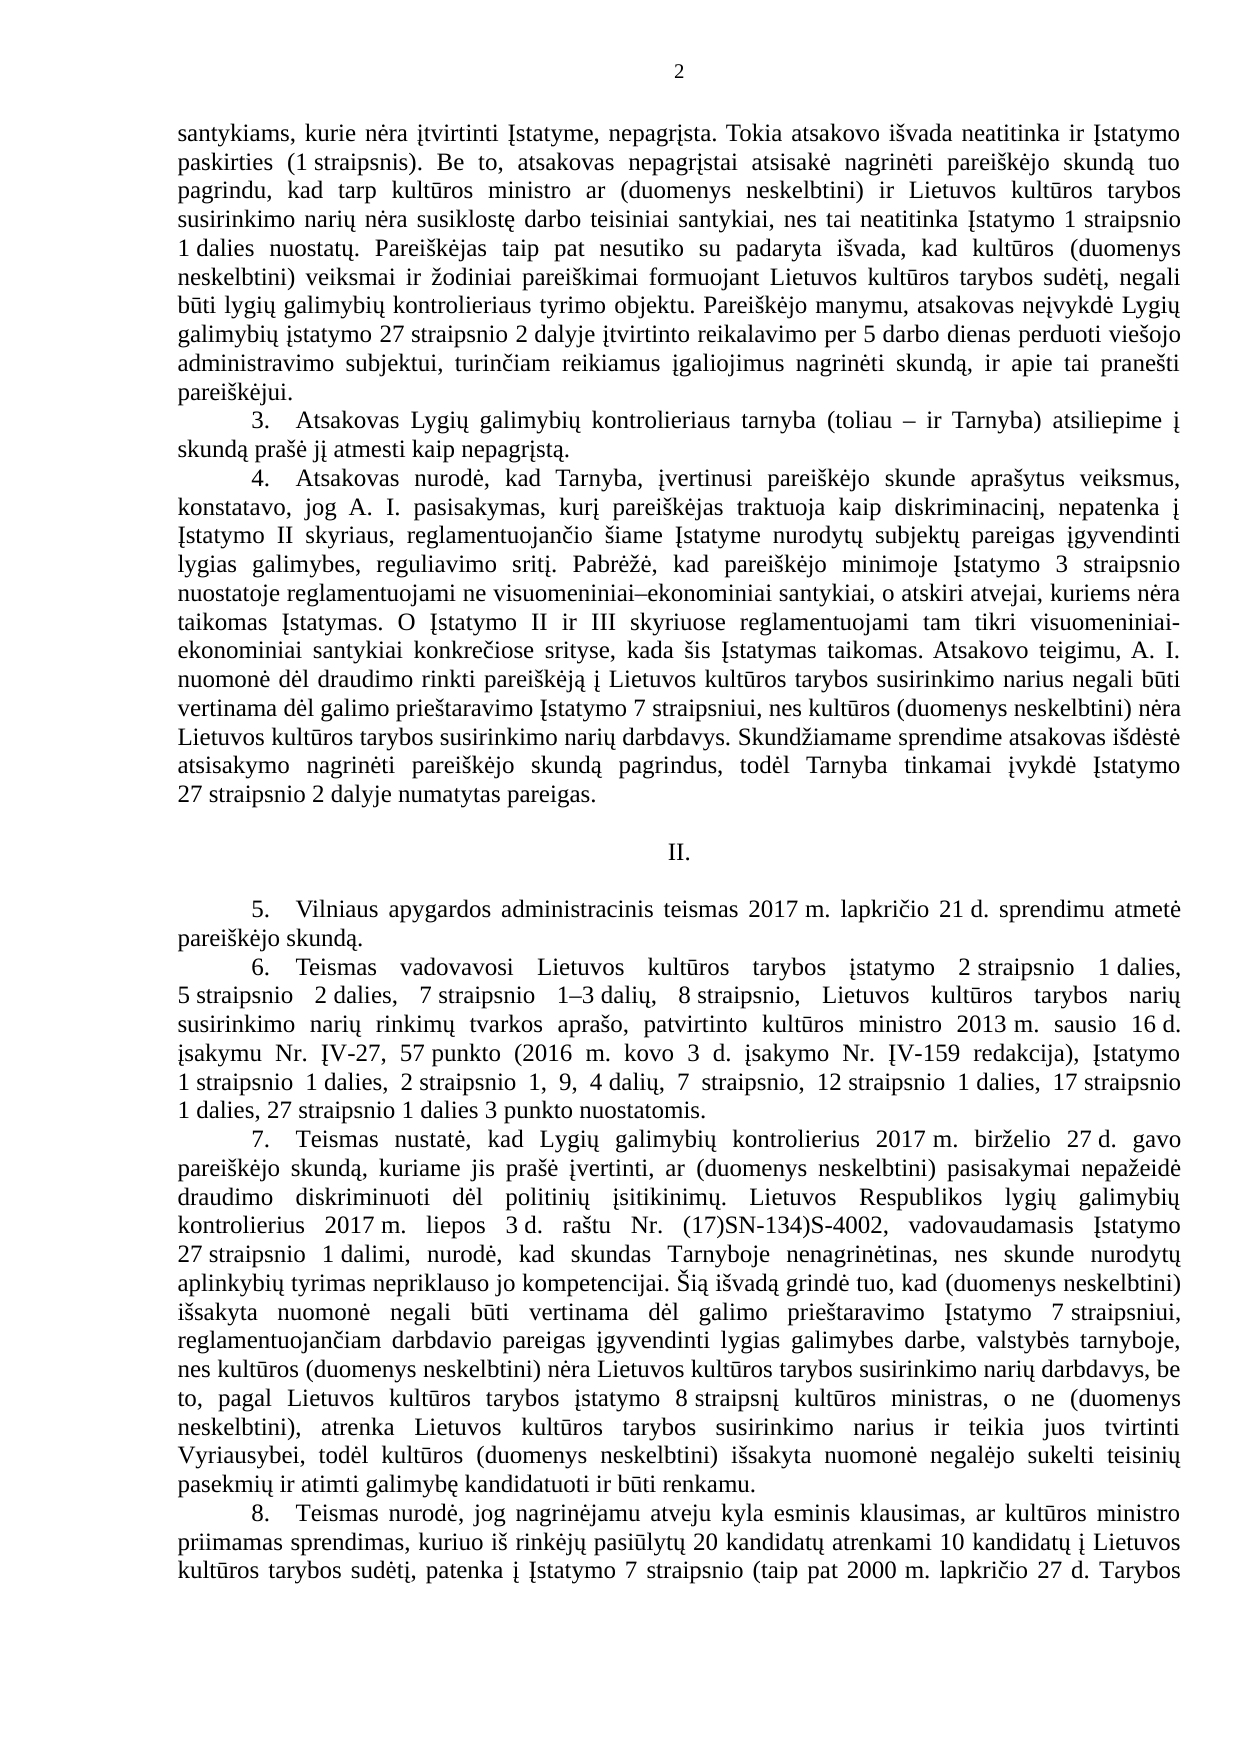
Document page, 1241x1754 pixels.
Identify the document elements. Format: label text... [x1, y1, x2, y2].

text 8. Teismas nurodė, jog nagrinėjamu atveju kyla esminis klausimas, ar kultūros ministro priimamas sprendimas, kuriuo iš rinkėjų pasiūlytų 20 kandidatų atrenkami 10 kandidatų į Lietuvos kultūros tarybos sudėtį, patenka į Įstatymo 7 straipsnio (taip pat 2000 m. lapkričio 27 d. Tarybos [177, 1498, 1181, 1584]
text 4. Atsakovas nurodė, kad Tarnyba, įvertinusi pareiškėjo skunde aprašytus veiksmus, konstatavo, jog A. I. pasisakymas, kurį pareiškėjas traktuoja kaip diskriminacinį, nepatenka į Įstatymo II skyriaus, reglamentuojančio šiame Įstatyme nurodytų subjektų pareigas įgyvendinti lygias galimybes, reguliavimo sritį. Pabrėžė, kad pareiškėjo minimoje Įstatymo 3 straipsnio nuostatoje reglamentuojami ne visuomeniniai–ekonominiai santykiai, o atskiri atvejai, kuriems nėra taikomas Įstatymas. O Įstatymo II ir III skyriuose reglamentuojami tam tikri visuomeniniai-ekonominiai santykiai konkrečiose srityse, kada šis Įstatymas taikomas. Atsakovo teigimu, A. I. nuomonė dėl draudimo rinkti pareiškėją į Lietuvos kultūros tarybos susirinkimo narius negali būti vertinama dėl galimo prieštaravimo Įstatymo 7 straipsniui, nes kultūros (duomenys neskelbtini) nėra Lietuvos kultūros tarybos susirinkimo narių darbdavys. Skundžiamame sprendime atsakovas išdėstė atsisakymo nagrinėti pareiškėjo skundą pagrindus, todėl Tarnyba tinkamai įvykdė Įstatymo 27 straipsnio 2 dalyje numatytas pareigas. [177, 463, 1181, 808]
text 3. Atsakovas Lygių galimybių kontrolieriaus tarnyba (toliau – ir Tarnyba) atsiliepime į skundą prašė jį atmesti kaip nepagrįstą. [177, 406, 1181, 463]
text 5. Vilniaus apygardos administracinis teismas 2017 m. lapkričio 21 d. sprendimu atmetė pareiškėjo skundą. [177, 894, 1181, 952]
text santykiams, kurie nėra įtvirtinti Įstatyme, nepagrįsta. Tokia atsakovo išvada neatitinka ir Įstatymo paskirties (1 straipsnis). Be to, atsakovas nepagrįstai atsisakė nagrinėti pareiškėjo skundą tuo pagrindu, kad tarp kultūros ministro ar (duomenys neskelbtini) ir Lietuvos kultūros tarybos susirinkimo narių nėra susiklostę darbo teisiniai santykiai, nes tai neatitinka Įstatymo 1 straipsnio 1 dalies nuostatų. Pareiškėjas taip pat nesutiko su padaryta išvada, kad kultūros (duomenys neskelbtini) veiksmai ir žodiniai pareiškimai formuojant Lietuvos kultūros tarybos sudėtį, negali būti lygių galimybių kontrolieriaus tyrimo objektu. Pareiškėjo manymu, atsakovas neįvykdė Lygių galimybių įstatymo 27 straipsnio 2 dalyje įtvirtinto reikalavimo per 5 darbo dienas perduoti viešojo administravimo subjektui, turinčiam reikiamus įgaliojimus nagrinėti skundą, ir apie tai pranešti pareiškėjui. [177, 118, 1181, 406]
text 7. Teismas nustatė, kad Lygių galimybių kontrolierius 2017 m. birželio 27 d. gavo pareiškėjo skundą, kuriame jis prašė įvertinti, ar (duomenys neskelbtini) pasisakymai nepažeidė draudimo diskriminuoti dėl politinių įsitikinimų. Lietuvos Respublikos lygių galimybių kontrolierius 2017 m. liepos 3 d. raštu Nr. (17)SN-134)S-4002, vadovaudamasis Įstatymo 27 straipsnio 1 dalimi, nurodė, kad skundas Tarnyboje nenagrinėtinas, nes skunde nurodytų aplinkybių tyrimas nepriklauso jo kompetencijai. Šią išvadą grindė tuo, kad (duomenys neskelbtini) išsakyta nuomonė negali būti vertinama dėl galimo prieštaravimo Įstatymo 7 straipsniui, reglamentuojančiam darbdavio pareigas įgyvendinti lygias galimybes darbe, valstybės tarnyboje, nes kultūros (duomenys neskelbtini) nėra Lietuvos kultūros tarybos susirinkimo narių darbdavys, be to, pagal Lietuvos kultūros tarybos įstatymo 8 straipsnį kultūros ministras, o ne (duomenys neskelbtini), atrenka Lietuvos kultūros tarybos susirinkimo narius ir teikia juos tvirtinti Vyriausybei, todėl kultūros (duomenys neskelbtini) išsakyta nuomonė negalėjo sukelti teisinių pasekmių ir atimti galimybę kandidatuoti ir būti renkamu. [177, 1124, 1181, 1498]
text II. [177, 837, 1181, 866]
text 6. Teismas vadovavosi Lietuvos kultūros tarybos įstatymo 2 straipsnio 1 dalies, 5 straipsnio 2 dalies, 7 straipsnio 1–3 dalių, 8 straipsnio, Lietuvos kultūros tarybos narių susirinkimo narių rinkimų tvarkos aprašo, patvirtinto kultūros ministro 2013 m. sausio 16 d. įsakymu Nr. ĮV-27, 57 punkto (2016 m. kovo 3 d. įsakymo Nr. ĮV-159 redakcija), Įstatymo 1 straipsnio 1 dalies, 2 straipsnio 1, 9, 4 dalių, 7 straipsnio, 12 straipsnio 1 dalies, 17 straipsnio 1 dalies, 27 straipsnio 1 dalies 3 punkto nuostatomis. [177, 952, 1181, 1124]
